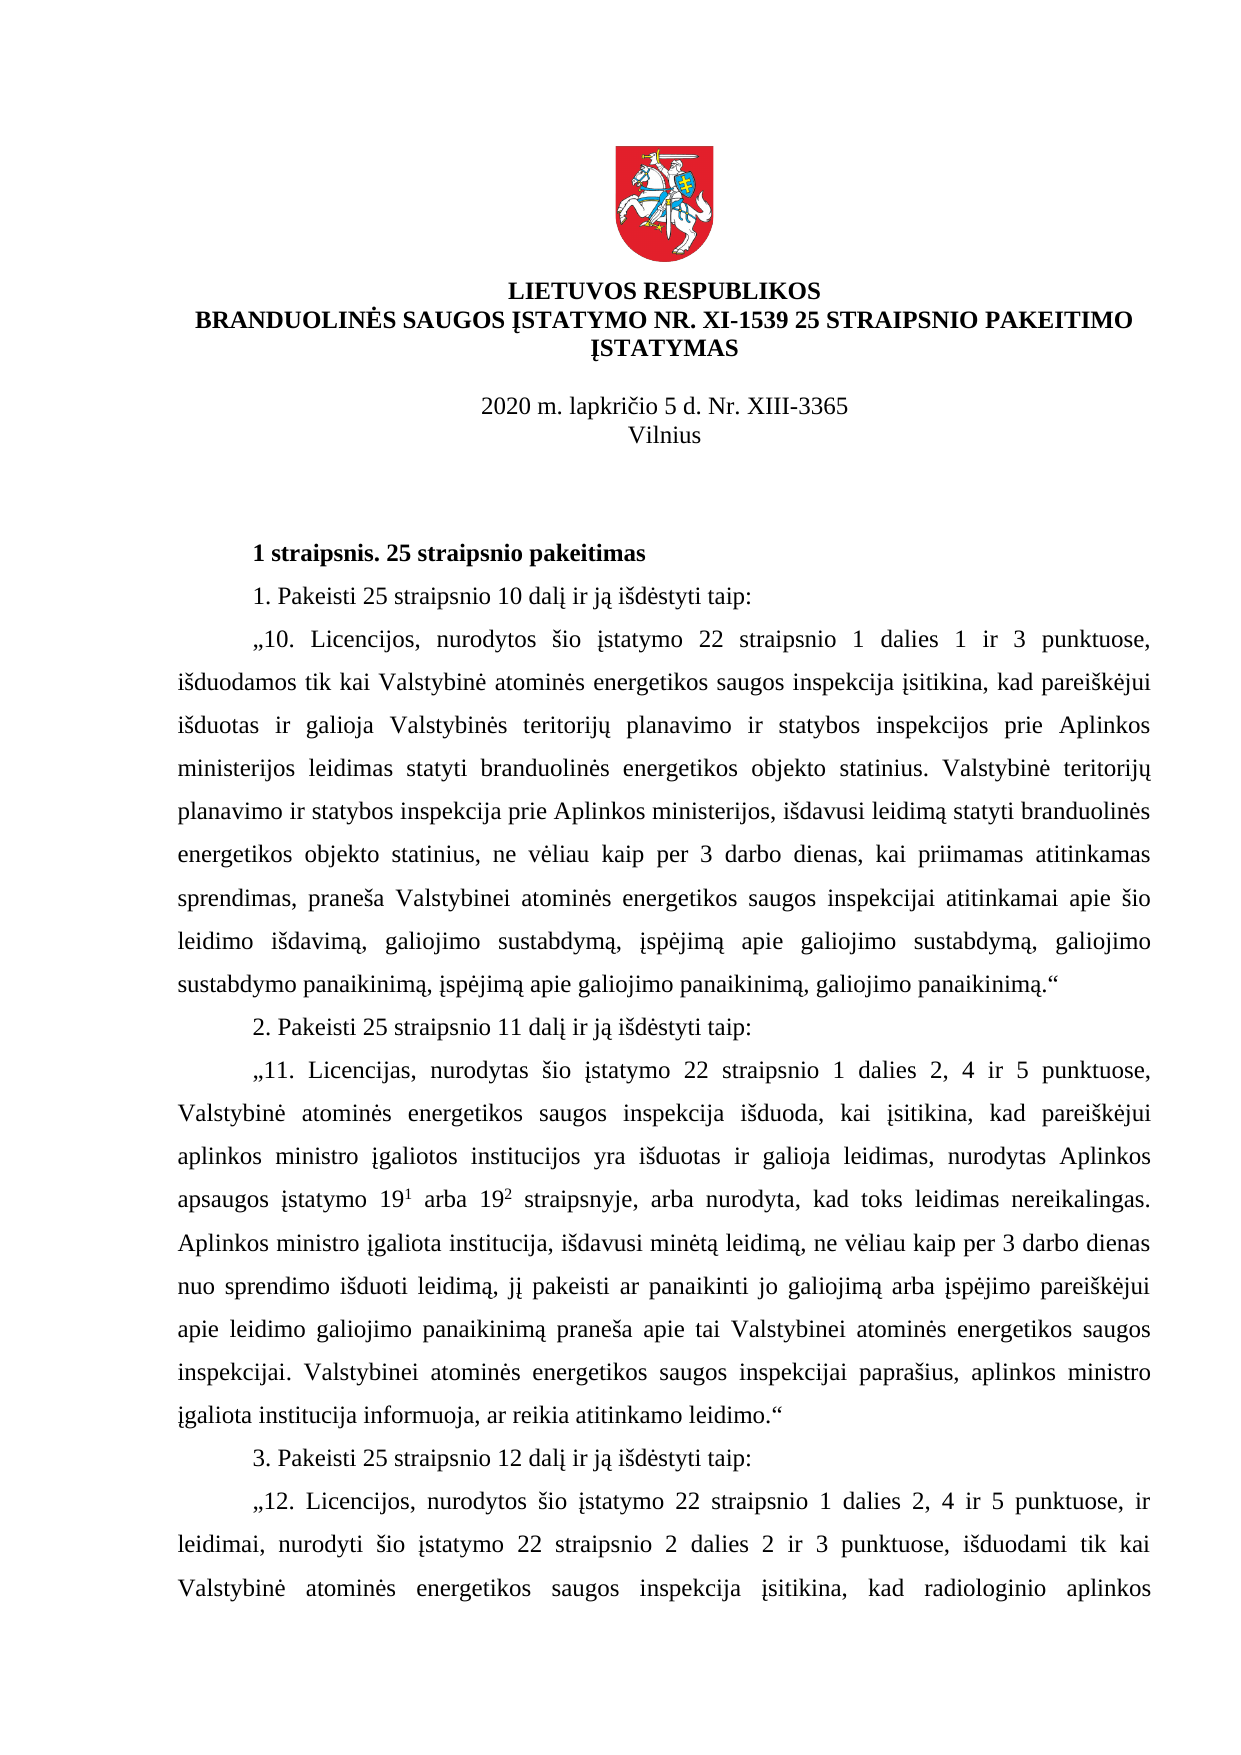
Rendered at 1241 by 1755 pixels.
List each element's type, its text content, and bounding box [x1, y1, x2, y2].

text „10. Licencijos, nurodytos šio įstatymo 22 straipsnio 1 dalies 1 ir 3 punktuose, išduodamos tik kai Valstybinė atominės energetikos saugos inspekcija įsitikina, kad pareiškėjui išduotas ir galioja Valstybinės teritorijų planavimo ir statybos inspekcijos prie Aplinkos ministerijos leidimas statyti branduolinės energetikos objekto statinius. Valstybinė teritorijų planavimo ir statybos inspekcija prie Aplinkos ministerijos, išdavusi leidimą statyti branduolinės energetikos objekto statinius, ne vėliau kaip per 3 darbo dienas, kai priimamas atitinkamas sprendimas, praneša Valstybinei atominės energetikos saugos inspekcijai atitinkamai apie šio leidimo išdavimą, galiojimo sustabdymą, įspėjimą apie galiojimo sustabdymą, galiojimo sustabdymo panaikinimą, įspėjimą apie galiojimo panaikinimą, galiojimo panaikinimą.“ [177, 624, 1152, 998]
text Vilnius [177, 420, 1152, 448]
text 3. Pakeisti 25 straipsnio 12 dalį ir ją išdėstyti taip: [177, 1443, 1152, 1472]
text ĮSTATYMAS [177, 333, 1152, 362]
text LIETUVOS RESPUBLIKOS [177, 276, 1152, 305]
text „12. Licencijos, nurodytos šio įstatymo 22 straipsnio 1 dalies 2, 4 ir 5 punktuose, ir leidimai, nurodyti šio įstatymo 22 straipsnio 2 dalies 2 ir 3 punktuose, išduodami tik kai Valstybinė atominės energetikos saugos inspekcija įsitikina, kad radiologinio aplinkos [177, 1486, 1152, 1601]
text „11. Licencijas, nurodytas šio įstatymo 22 straipsnio 1 dalies 2, 4 ir 5 punktuose, Valstybinė atominės energetikos saugos inspekcija išduoda, kai įsitikina, kad pareiškėjui aplinkos ministro įgaliotos institucijos yra išduotas ir galioja leidimas, nurodytas Aplinkos apsaugos įstatymo 191 arba 192 straipsnyje, arba nurodyta, kad toks leidimas nereikalingas. Aplinkos ministro įgaliota institucija, išdavusi minėtą leidimą, ne vėliau kaip per 3 darbo dienas nuo sprendimo išduoti leidimą, jį pakeisti ar panaikinti jo galiojimą arba įspėjimo pareiškėjui apie leidimo galiojimo panaikinimą praneša apie tai Valstybinei atominės energetikos saugos inspekcijai. Valstybinei atominės energetikos saugos inspekcijai paprašius, aplinkos ministro įgaliota institucija informuoja, ar reikia atitinkamo leidimo.“ [177, 1055, 1152, 1429]
text 2020 m. lapkričio 5 d. Nr. XIII-3365 [177, 391, 1152, 420]
text BRANDUOLINĖS SAUGOS ĮSTATYMO NR. XI-1539 25 STRAIPSNIO PAKEITIMO [177, 305, 1152, 333]
text 2. Pakeisti 25 straipsnio 11 dalį ir ją išdėstyti taip: [177, 1012, 1152, 1041]
text 1. Pakeisti 25 straipsnio 10 dalį ir ją išdėstyti taip: [177, 581, 1152, 609]
text 1 straipsnis. 25 straipsnio pakeitimas [177, 538, 1152, 566]
